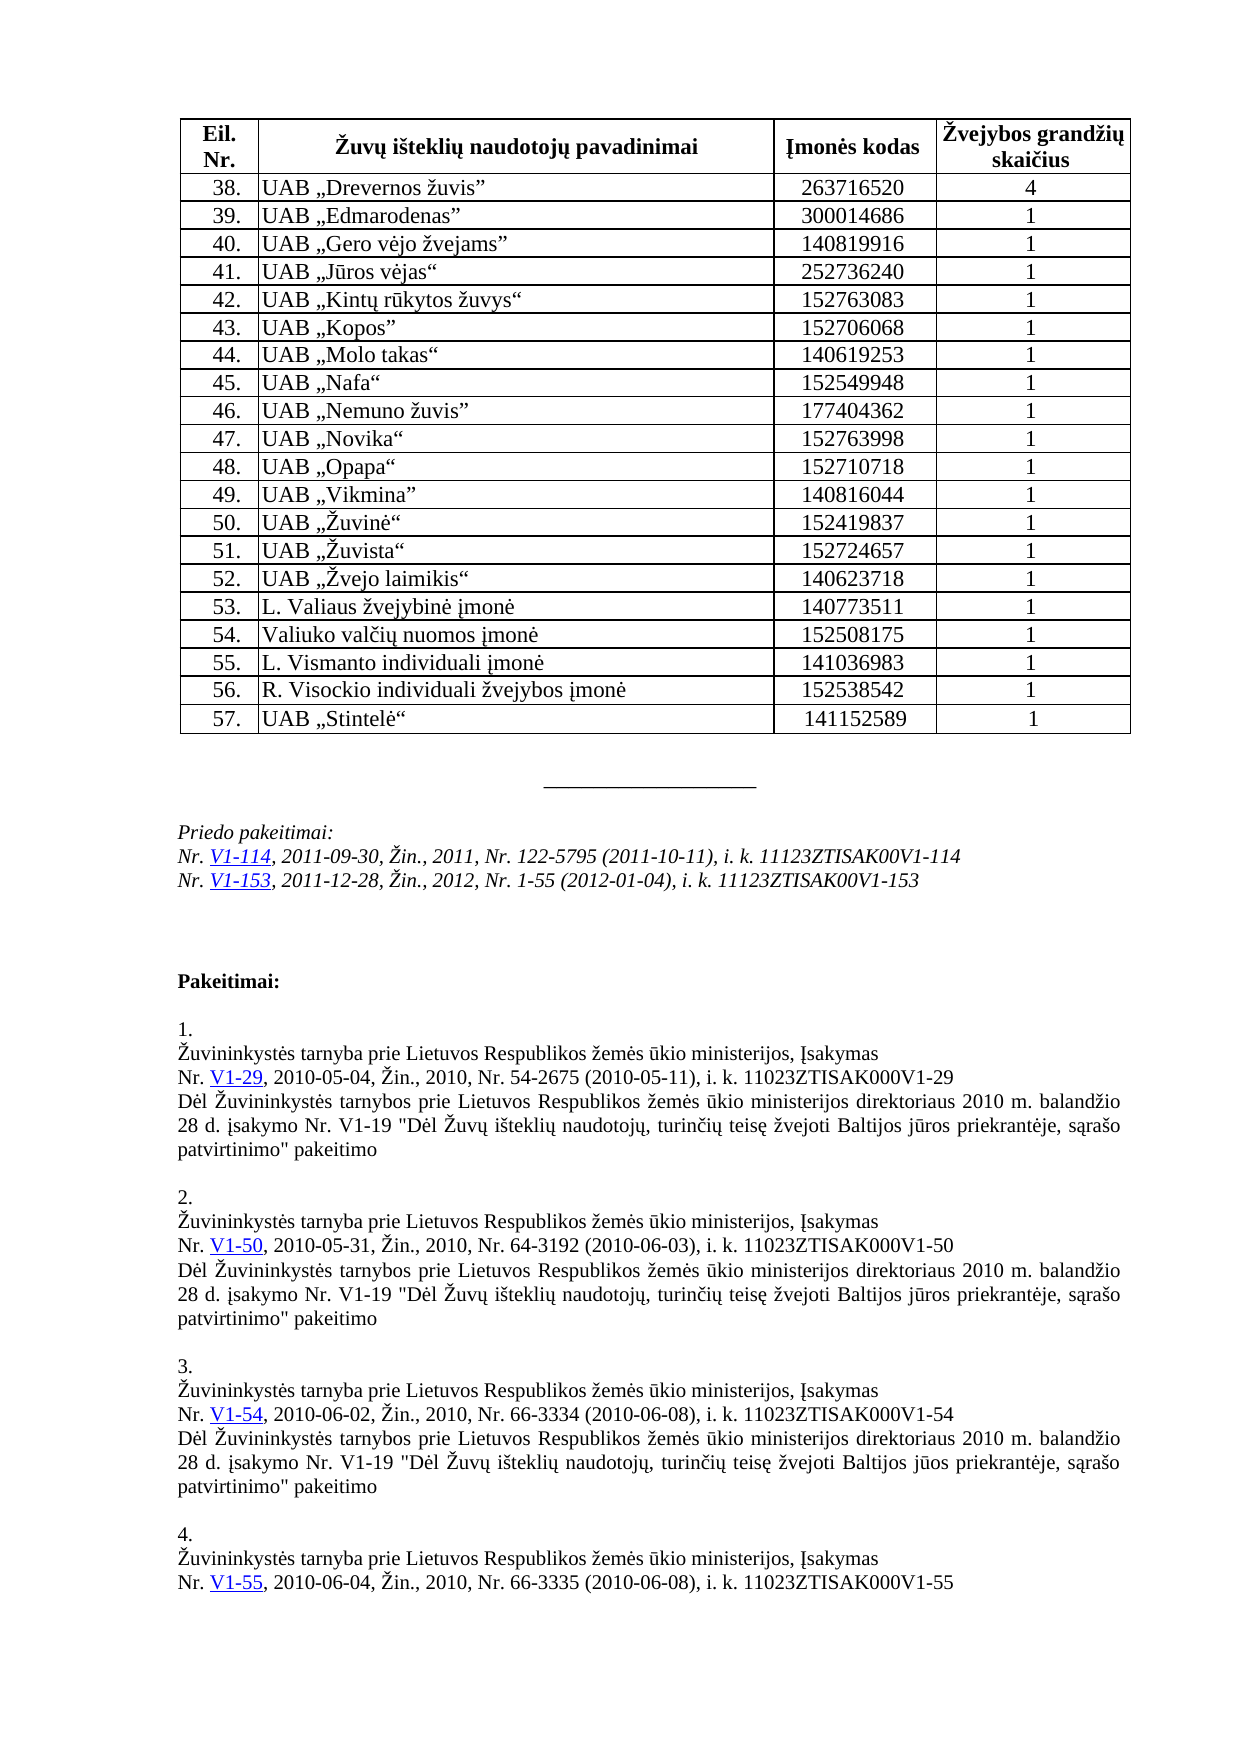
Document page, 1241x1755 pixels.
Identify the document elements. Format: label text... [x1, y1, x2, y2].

table_cell UAB „Kintų rūkytos žuvys“ [259, 286, 773, 312]
table_cell 1 [937, 565, 1130, 591]
text Nr. V1-153, 2011-12-28, Žin., 2012, Nr. 1-55 (2012-01-04), i. k. 11123ZTISAK00V1-153 [177, 868, 1122, 892]
table_cell 42. [181, 286, 258, 312]
text Dėl Žuvininkystės tarnybos prie Lietuvos Respublikos žemės ūkio ministerijos direktoriaus 2010 m. balandžio 28 d. įsakymo Nr. V1-19 "Dėl Žuvų išteklių naudotojų, turinčių teisę žvejoti Baltijos jūros priekrantėje, sąrašo patvirtinimo" pakeitimo [177, 1089, 1122, 1161]
table_cell UAB „Stintelė“ [259, 705, 773, 732]
table_cell 39. [181, 202, 258, 228]
table_cell UAB „Nafa“ [259, 370, 773, 396]
table_header Įmonės kodas [775, 120, 936, 172]
table_cell 54. [181, 621, 258, 647]
table_cell UAB „Novika“ [259, 425, 773, 452]
text Nr. V1-55, 2010-06-04, Žin., 2010, Nr. 66-3335 (2010-06-08), i. k. 11023ZTISAK000V1-55 [177, 1570, 1122, 1594]
table_cell 40. [181, 230, 258, 256]
table_cell 1 [937, 314, 1130, 340]
table_cell 152419837 [775, 509, 936, 535]
table_cell 152706068 [775, 314, 936, 340]
table_cell 1 [937, 342, 1130, 368]
table_cell 300014686 [775, 202, 936, 228]
table_cell 57. [181, 705, 258, 732]
table_cell 152508175 [775, 621, 936, 647]
text Žuvininkystės tarnyba prie Lietuvos Respublikos žemės ūkio ministerijos, Įsakymas [177, 1546, 1122, 1570]
text Žuvininkystės tarnyba prie Lietuvos Respublikos žemės ūkio ministerijos, Įsakymas [177, 1041, 1122, 1065]
table_cell L. Valiaus žvejybinė įmonė [259, 593, 773, 619]
table_cell 1 [937, 202, 1130, 228]
table_cell 152549948 [775, 370, 936, 396]
text Nr. V1-54, 2010-06-02, Žin., 2010, Nr. 66-3334 (2010-06-08), i. k. 11023ZTISAK000V1-54 [177, 1402, 1122, 1426]
table_cell 152724657 [775, 537, 936, 563]
table_cell 44. [181, 342, 258, 368]
table_cell 140623718 [775, 565, 936, 591]
text Nr. V1-50, 2010-05-31, Žin., 2010, Nr. 64-3192 (2010-06-03), i. k. 11023ZTISAK000V1-50 [177, 1233, 1122, 1257]
table_cell UAB „Molo takas“ [259, 342, 773, 368]
table_cell Valiuko valčių nuomos įmonė [259, 621, 773, 647]
text Nr. V1-29, 2010-05-04, Žin., 2010, Nr. 54-2675 (2010-05-11), i. k. 11023ZTISAK000V1-29 [177, 1065, 1122, 1089]
table_cell 51. [181, 537, 258, 563]
table_cell 140816044 [775, 481, 936, 507]
text 3. [177, 1354, 1122, 1378]
table_cell 1 [937, 593, 1130, 619]
table_cell 1 [937, 621, 1130, 647]
table_header Eil. Nr. [181, 120, 258, 172]
table_cell 1 [937, 537, 1130, 563]
table_cell 43. [181, 314, 258, 340]
table_cell 1 [937, 509, 1130, 535]
table_cell 1 [937, 705, 1130, 732]
table_cell 52. [181, 565, 258, 591]
table_cell 47. [181, 425, 258, 452]
table_cell 152763998 [775, 425, 936, 452]
table_cell 49. [181, 481, 258, 507]
table_cell 1 [937, 453, 1130, 479]
table_cell 152538542 [775, 677, 936, 704]
table_cell 55. [181, 649, 258, 675]
table_cell 38. [181, 174, 258, 200]
table_cell UAB „Edmarodenas” [259, 202, 773, 228]
table_cell 263716520 [775, 174, 936, 200]
table_cell UAB „Opapa“ [259, 453, 773, 479]
table_header Žvejybos grandžių skaičius [937, 120, 1130, 172]
table_cell 45. [181, 370, 258, 396]
text Priedo pakeitimai: [177, 820, 1122, 844]
table_cell UAB „Drevernos žuvis” [259, 174, 773, 200]
table_cell 177404362 [775, 397, 936, 424]
text _________________ [177, 762, 1122, 791]
table_cell 141036983 [775, 649, 936, 675]
table_cell 252736240 [775, 258, 936, 284]
table_cell 1 [937, 397, 1130, 424]
table_cell 152710718 [775, 453, 936, 479]
table_cell UAB „Žuvinė“ [259, 509, 773, 535]
table_cell UAB „Vikmina” [259, 481, 773, 507]
table_cell UAB „Kopos” [259, 314, 773, 340]
table_cell 1 [937, 677, 1130, 704]
text Dėl Žuvininkystės tarnybos prie Lietuvos Respublikos žemės ūkio ministerijos direktoriaus 2010 m. balandžio 28 d. įsakymo Nr. V1-19 "Dėl Žuvų išteklių naudotojų, turinčių teisę žvejoti Baltijos jūos priekrantėje, sąrašo patvirtinimo" pakeitimo [177, 1426, 1122, 1498]
table_cell 48. [181, 453, 258, 479]
table_cell 41. [181, 258, 258, 284]
table_cell UAB „Jūros vėjas“ [259, 258, 773, 284]
table_cell 1 [937, 649, 1130, 675]
table_cell 53. [181, 593, 258, 619]
text Nr. V1-114, 2011-09-30, Žin., 2011, Nr. 122-5795 (2011-10-11), i. k. 11123ZTISAK00V1-114 [177, 844, 1122, 868]
table_cell UAB „Žuvista“ [259, 537, 773, 563]
table_cell 140819916 [775, 230, 936, 256]
table_cell 56. [181, 677, 258, 704]
text 4. [177, 1522, 1122, 1546]
table_cell 1 [937, 230, 1130, 256]
text 1. [177, 1017, 1122, 1041]
table_cell 1 [937, 370, 1130, 396]
text Žuvininkystės tarnyba prie Lietuvos Respublikos žemės ūkio ministerijos, Įsakymas [177, 1378, 1122, 1402]
table_cell 140773511 [775, 593, 936, 619]
table_cell 1 [937, 258, 1130, 284]
table_cell 50. [181, 509, 258, 535]
table_cell R. Visockio individuali žvejybos įmonė [259, 677, 773, 704]
table_cell 141152589 [775, 705, 936, 732]
table_cell 1 [937, 425, 1130, 452]
table_cell 1 [937, 481, 1130, 507]
text 2. [177, 1185, 1122, 1209]
text Žuvininkystės tarnyba prie Lietuvos Respublikos žemės ūkio ministerijos, Įsakymas [177, 1209, 1122, 1233]
table_cell L. Vismanto individuali įmonė [259, 649, 773, 675]
table_cell 1 [937, 286, 1130, 312]
text Pakeitimai: [177, 969, 1122, 993]
table_cell 140619253 [775, 342, 936, 368]
table_cell UAB „Nemuno žuvis” [259, 397, 773, 424]
table_cell 4 [937, 174, 1130, 200]
table_cell UAB „Gero vėjo žvejams” [259, 230, 773, 256]
table_cell 152763083 [775, 286, 936, 312]
table_cell UAB „Žvejo laimikis“ [259, 565, 773, 591]
table_header Žuvų išteklių naudotojų pavadinimai [259, 120, 773, 172]
table_cell 46. [181, 397, 258, 424]
text Dėl Žuvininkystės tarnybos prie Lietuvos Respublikos žemės ūkio ministerijos direktoriaus 2010 m. balandžio 28 d. įsakymo Nr. V1-19 "Dėl Žuvų išteklių naudotojų, turinčių teisę žvejoti Baltijos jūros priekrantėje, sąrašo patvirtinimo" pakeitimo [177, 1257, 1122, 1330]
